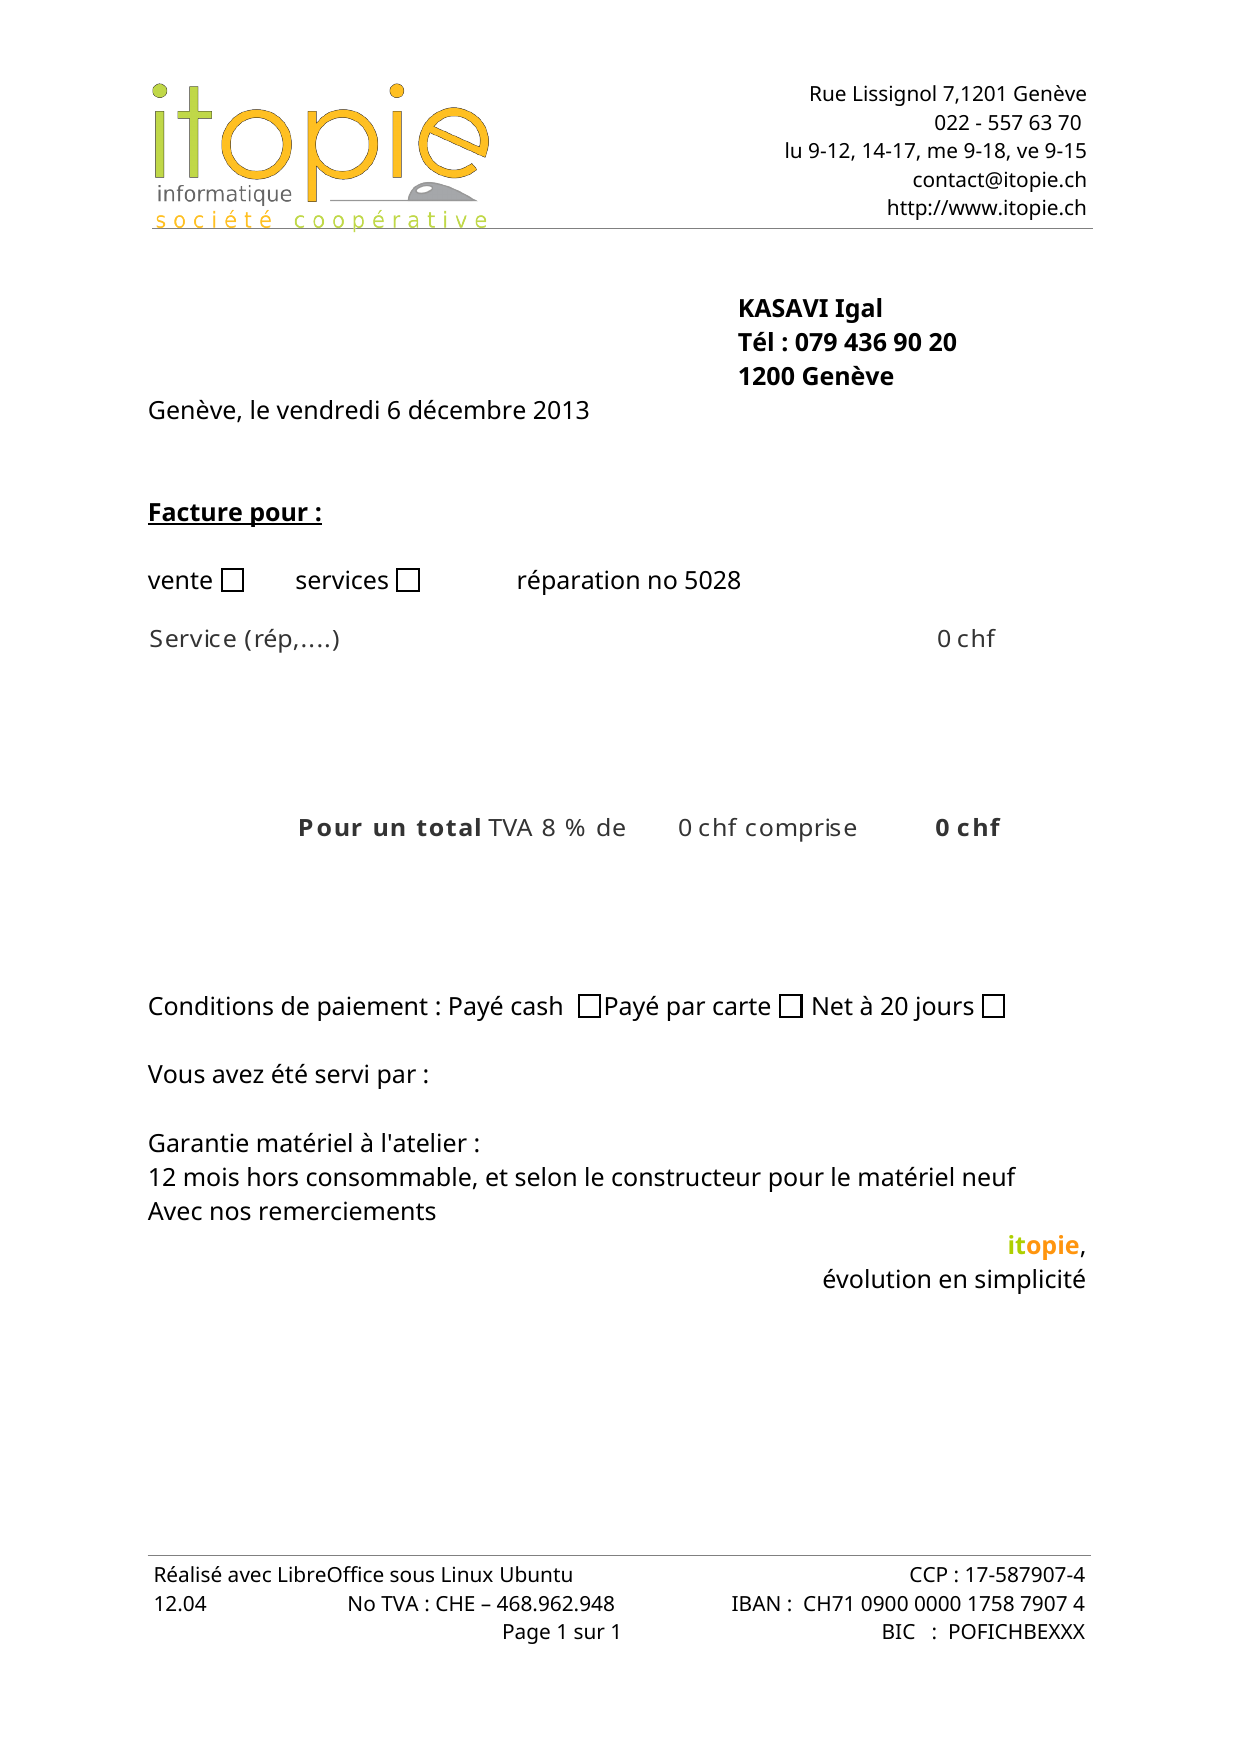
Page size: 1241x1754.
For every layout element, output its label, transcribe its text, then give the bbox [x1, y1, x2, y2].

text itopie, [148, 1227, 1093, 1262]
text KASAVI Igal [148, 290, 1093, 324]
text Avec nos remerciements [148, 1193, 1093, 1227]
text Garantie matériel à l'atelier : [148, 1125, 1093, 1159]
text 1200 Genève [148, 358, 1093, 392]
text vente services réparation no 5028 [148, 563, 1093, 597]
text Conditions de paiement : Payé cash Payé par carte Net à 20 jours [148, 989, 1093, 1023]
text Tél : 079 436 90 20 [148, 324, 1093, 358]
text Vous avez été servi par : [148, 1057, 1093, 1091]
text Genève, le vendredi 6 décembre 2013 [148, 392, 1093, 427]
text évolution en simplicité [148, 1262, 1093, 1296]
text Facture pour : [148, 495, 1093, 529]
text 12 mois hors consommable, et selon le constructeur pour le matériel neuf [148, 1159, 1093, 1193]
picture [138, 72, 500, 244]
